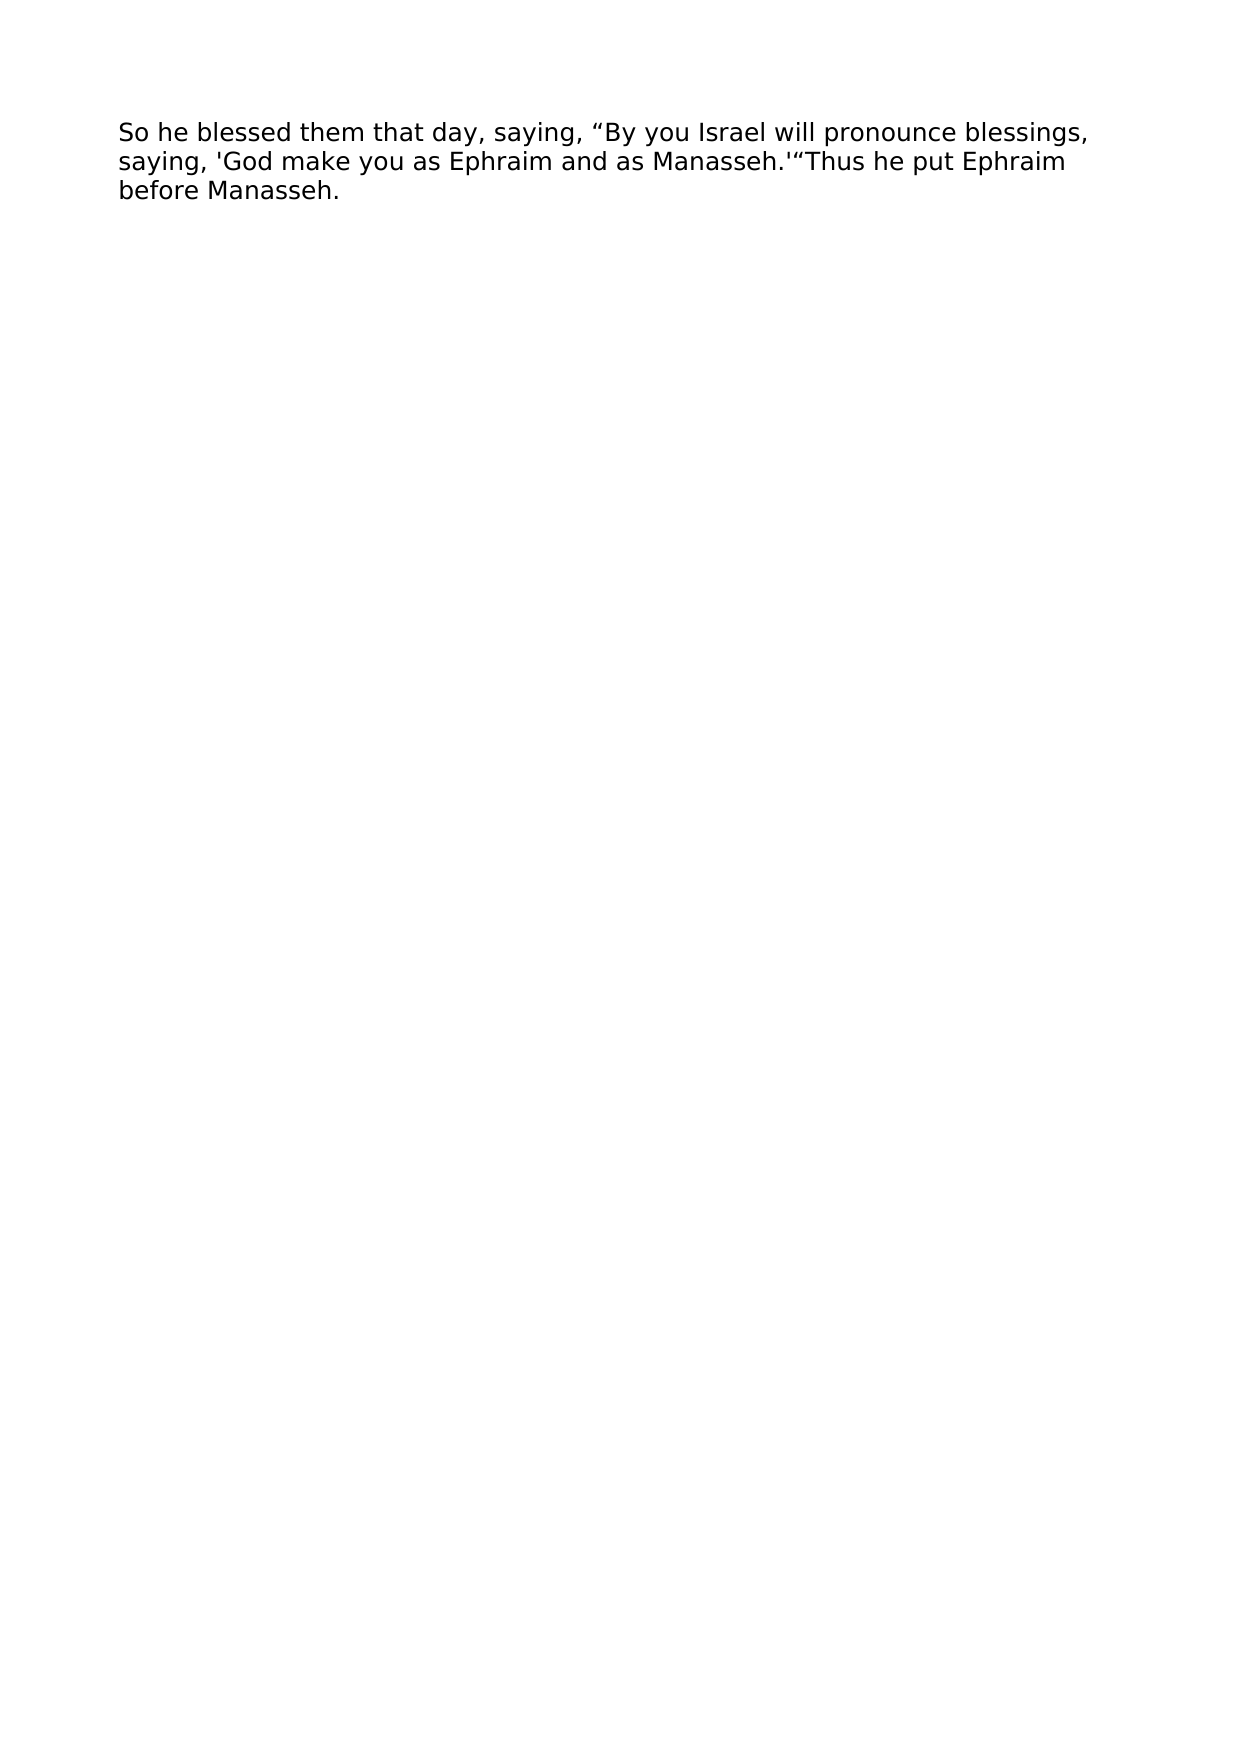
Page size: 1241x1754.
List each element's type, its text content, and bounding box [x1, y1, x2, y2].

text So he blessed them that day, saying, “By you Israel will pronounce blessings, saying, 'God make you as Ephraim and as Manasseh.'“Thus he put Ephraim before Manasseh. [118, 118, 1122, 206]
